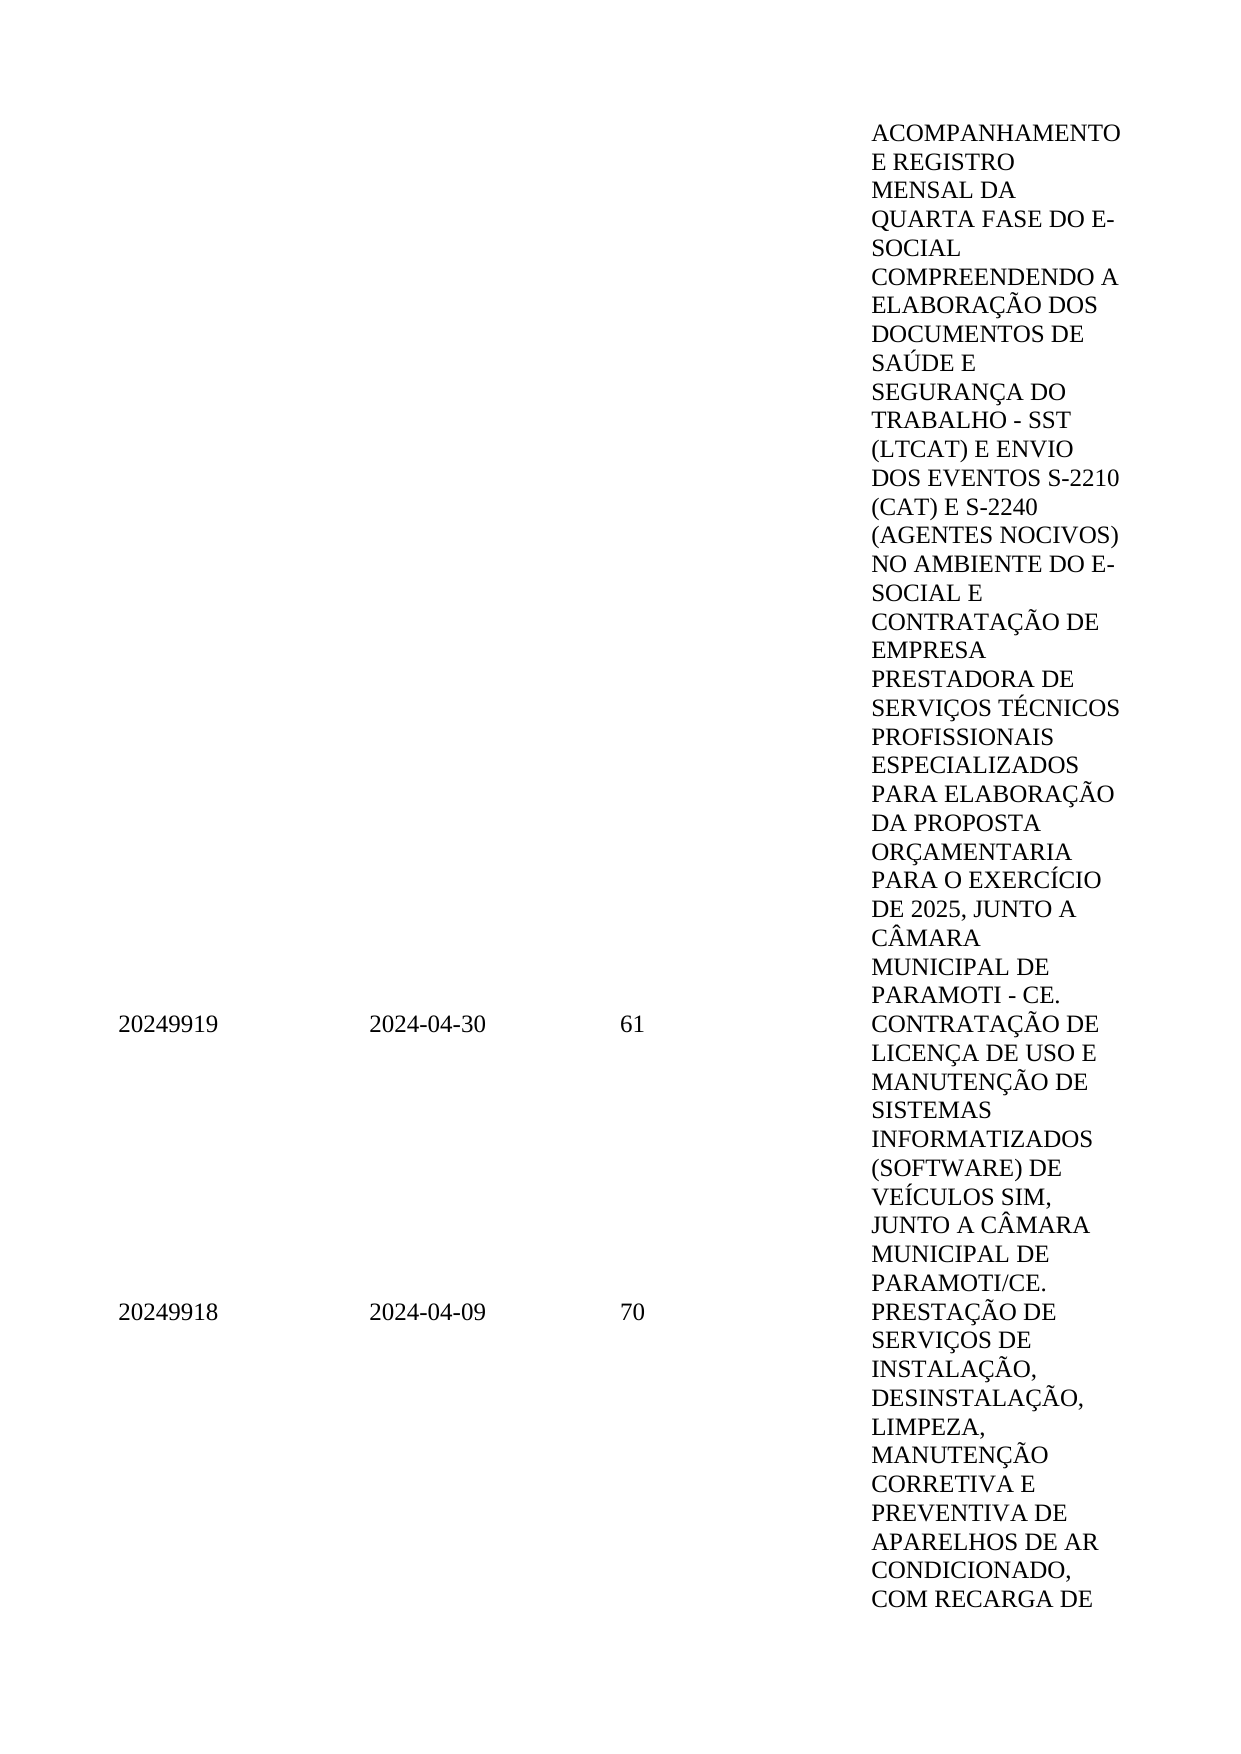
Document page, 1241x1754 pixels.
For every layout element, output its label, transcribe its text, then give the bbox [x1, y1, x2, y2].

table_cell 20249918 [118, 1297, 369, 1613]
table_cell 61 [620, 1009, 871, 1297]
table_cell [118, 118, 369, 1009]
table_cell [369, 118, 620, 1009]
table_cell 20249919 [118, 1009, 369, 1297]
table_cell 70 [620, 1297, 871, 1613]
table_cell [620, 118, 871, 1009]
table_cell CONTRATAÇÃO DE LICENÇA DE USO E MANUTENÇÃO DE SISTEMAS INFORMATIZADOS (SOFTWARE) DE VEÍCULOS SIM, JUNTO A CÂMARA MUNICIPAL DE PARAMOTI/CE. [871, 1009, 1122, 1297]
table_cell 2024-04-30 [369, 1009, 620, 1297]
table_cell PRESTAÇÃO DE SERVIÇOS DE INSTALAÇÃO, DESINSTALAÇÃO, LIMPEZA, MANUTENÇÃO CORRETIVA E PREVENTIVA DE APARELHOS DE AR CONDICIONADO, COM RECARGA DE [871, 1297, 1122, 1613]
table_cell ACOMPANHAMENTO E REGISTRO MENSAL DA QUARTA FASE DO E-SOCIAL COMPREENDENDO A ELABORAÇÃO DOS DOCUMENTOS DE SAÚDE E SEGURANÇA DO TRABALHO - SST (LTCAT) E ENVIO DOS EVENTOS S-2210 (CAT) E S-2240 (AGENTES NOCIVOS) NO AMBIENTE DO E-SOCIAL E CONTRATAÇÃO DE EMPRESA PRESTADORA DE SERVIÇOS TÉCNICOS PROFISSIONAIS ESPECIALIZADOS PARA ELABORAÇÃO DA PROPOSTA ORÇAMENTARIA PARA O EXERCÍCIO DE 2025, JUNTO A CÂMARA MUNICIPAL DE PARAMOTI - CE. [871, 118, 1122, 1009]
table_cell 2024-04-09 [369, 1297, 620, 1613]
